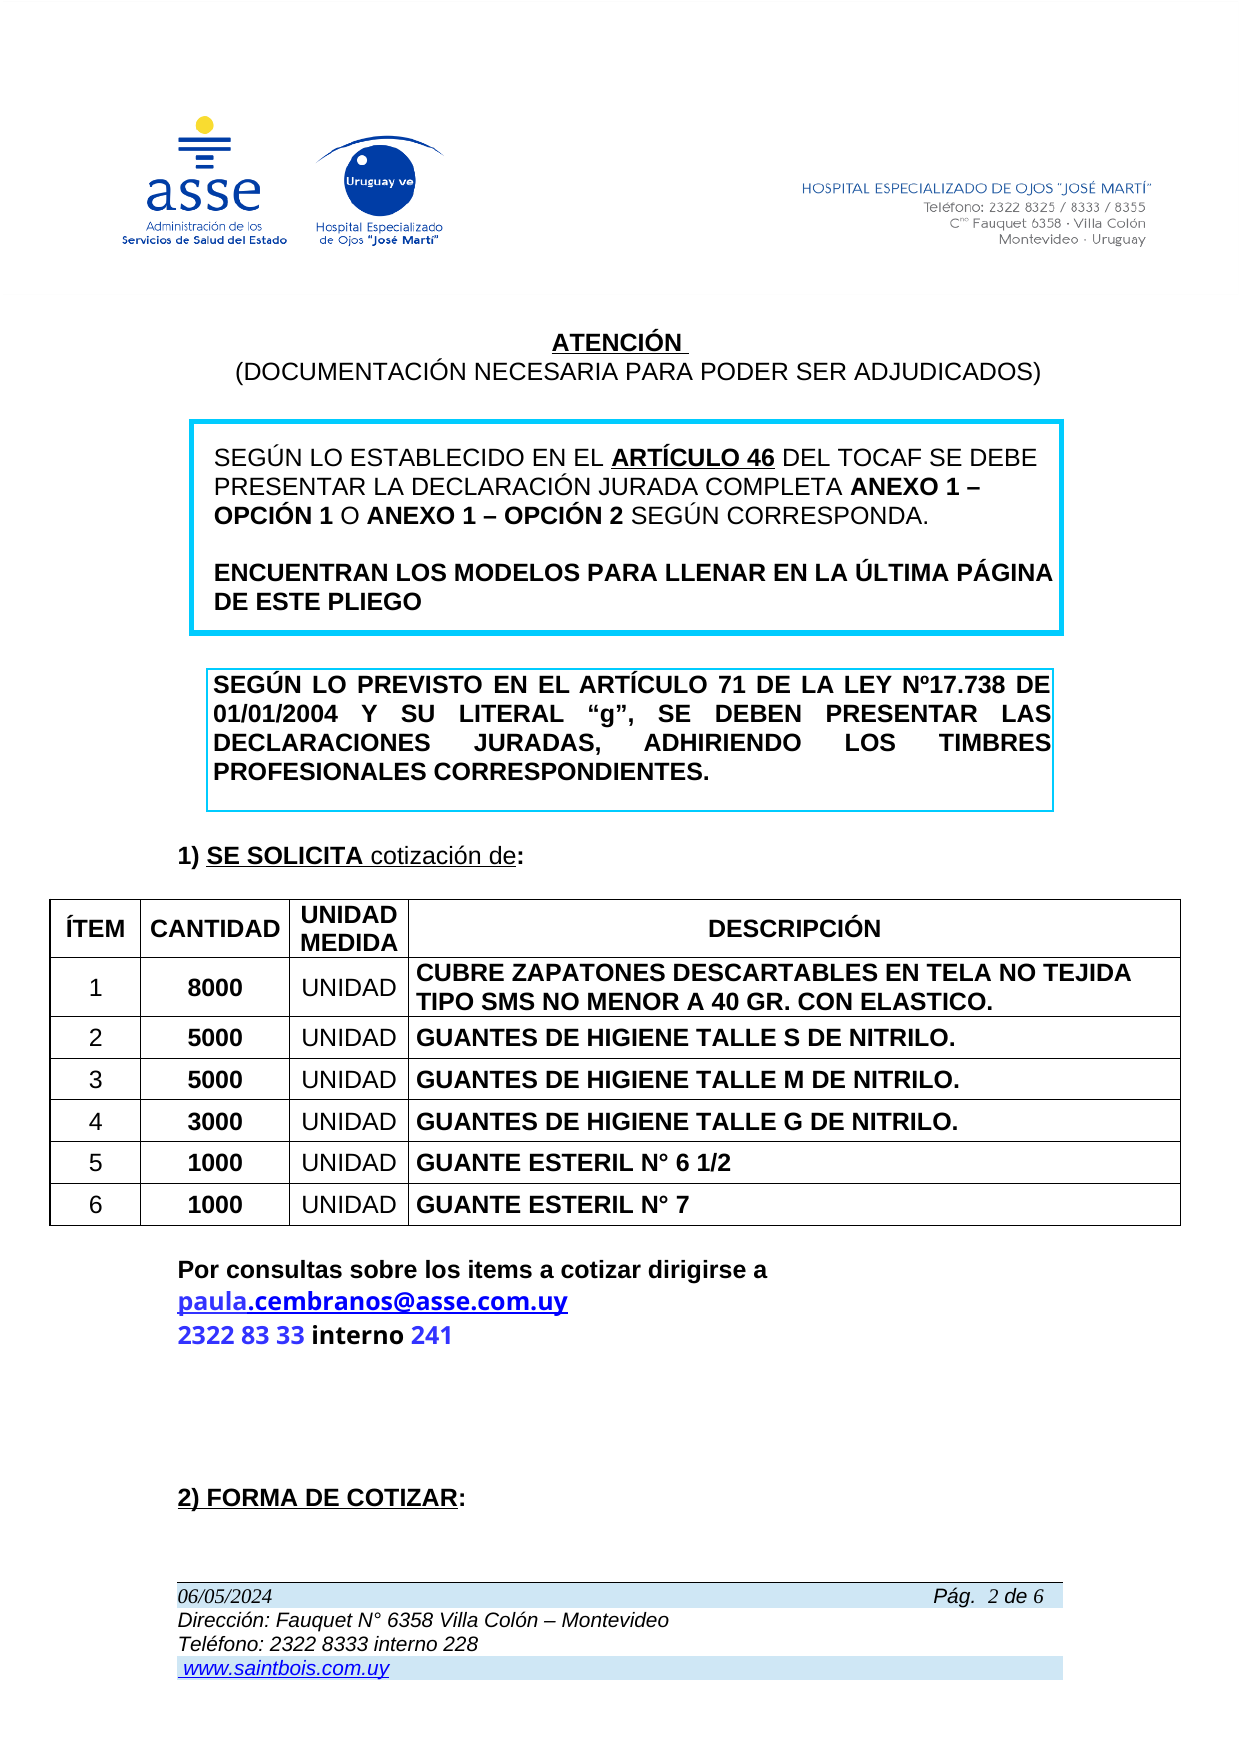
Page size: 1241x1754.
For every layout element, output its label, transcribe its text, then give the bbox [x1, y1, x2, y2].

table_cell 5000 [141, 1017, 289, 1057]
table_cell UNIDAD [290, 1184, 408, 1225]
text SEGÚN LO PREVISTO EN EL ARTÍCULO 71 DE LA LEY Nº17.738 DE 01/01/2004 Y SU LITERAL “g”, SE DEBEN PRESENTAR LAS DECLARACIONES JURADAS, ADHIRIENDO LOS TIMBRES PROFESIONALES CORRESPONDIENTES. [213, 670, 1052, 785]
table_header UNIDAD MEDIDA [290, 900, 408, 957]
table_cell 8000 [141, 958, 289, 1016]
text 2322 83 33 interno 241 [177, 1318, 1063, 1352]
table_cell UNIDAD [290, 1142, 408, 1183]
table_cell UNIDAD [290, 958, 408, 1016]
table_header CANTIDAD [141, 900, 289, 957]
text paula.cembranos@asse.com.uy [177, 1283, 1063, 1318]
table_cell UNIDAD [290, 1017, 408, 1057]
table_cell CUBRE ZAPATONES DESCARTABLES EN TELA NO TEJIDA TIPO SMS NO MENOR A 40 GR. CON ELASTICO. [409, 958, 1180, 1016]
table_cell 1 [51, 958, 140, 1016]
table_cell GUANTES DE HIGIENE TALLE G DE NITRILO. [409, 1100, 1180, 1141]
table_header ÍTEM [51, 900, 140, 957]
table_cell 1000 [141, 1142, 289, 1183]
text 2) FORMA DE COTIZAR: [177, 1483, 1063, 1512]
picture [40, 1, 1239, 295]
table_cell UNIDAD [290, 1100, 408, 1141]
text 1) SE SOLICITA cotización de: [177, 841, 1063, 870]
text ATENCIÓN [177, 328, 1063, 357]
table_cell GUANTE ESTERIL N° 6 1/2 [409, 1142, 1180, 1183]
table_header DESCRIPCIÓN [409, 900, 1180, 957]
table_cell 2 [51, 1017, 140, 1057]
table_cell 3000 [141, 1100, 289, 1141]
table_cell 5000 [141, 1059, 289, 1099]
text (DOCUMENTACIÓN NECESARIA PARA PODER SER ADJUDICADOS) [214, 357, 1063, 386]
table_cell GUANTES DE HIGIENE TALLE S DE NITRILO. [409, 1017, 1180, 1057]
text Por consultas sobre los items a cotizar dirigirse a [177, 1255, 1063, 1283]
table_cell 3 [51, 1059, 140, 1099]
table_cell 1000 [141, 1184, 289, 1225]
table_cell GUANTE ESTERIL N° 7 [409, 1184, 1180, 1225]
table_cell 6 [51, 1184, 140, 1225]
table_cell GUANTES DE HIGIENE TALLE M DE NITRILO. [409, 1059, 1180, 1099]
table_cell 4 [51, 1100, 140, 1141]
table_cell UNIDAD [290, 1059, 408, 1099]
table_cell 5 [51, 1142, 140, 1183]
